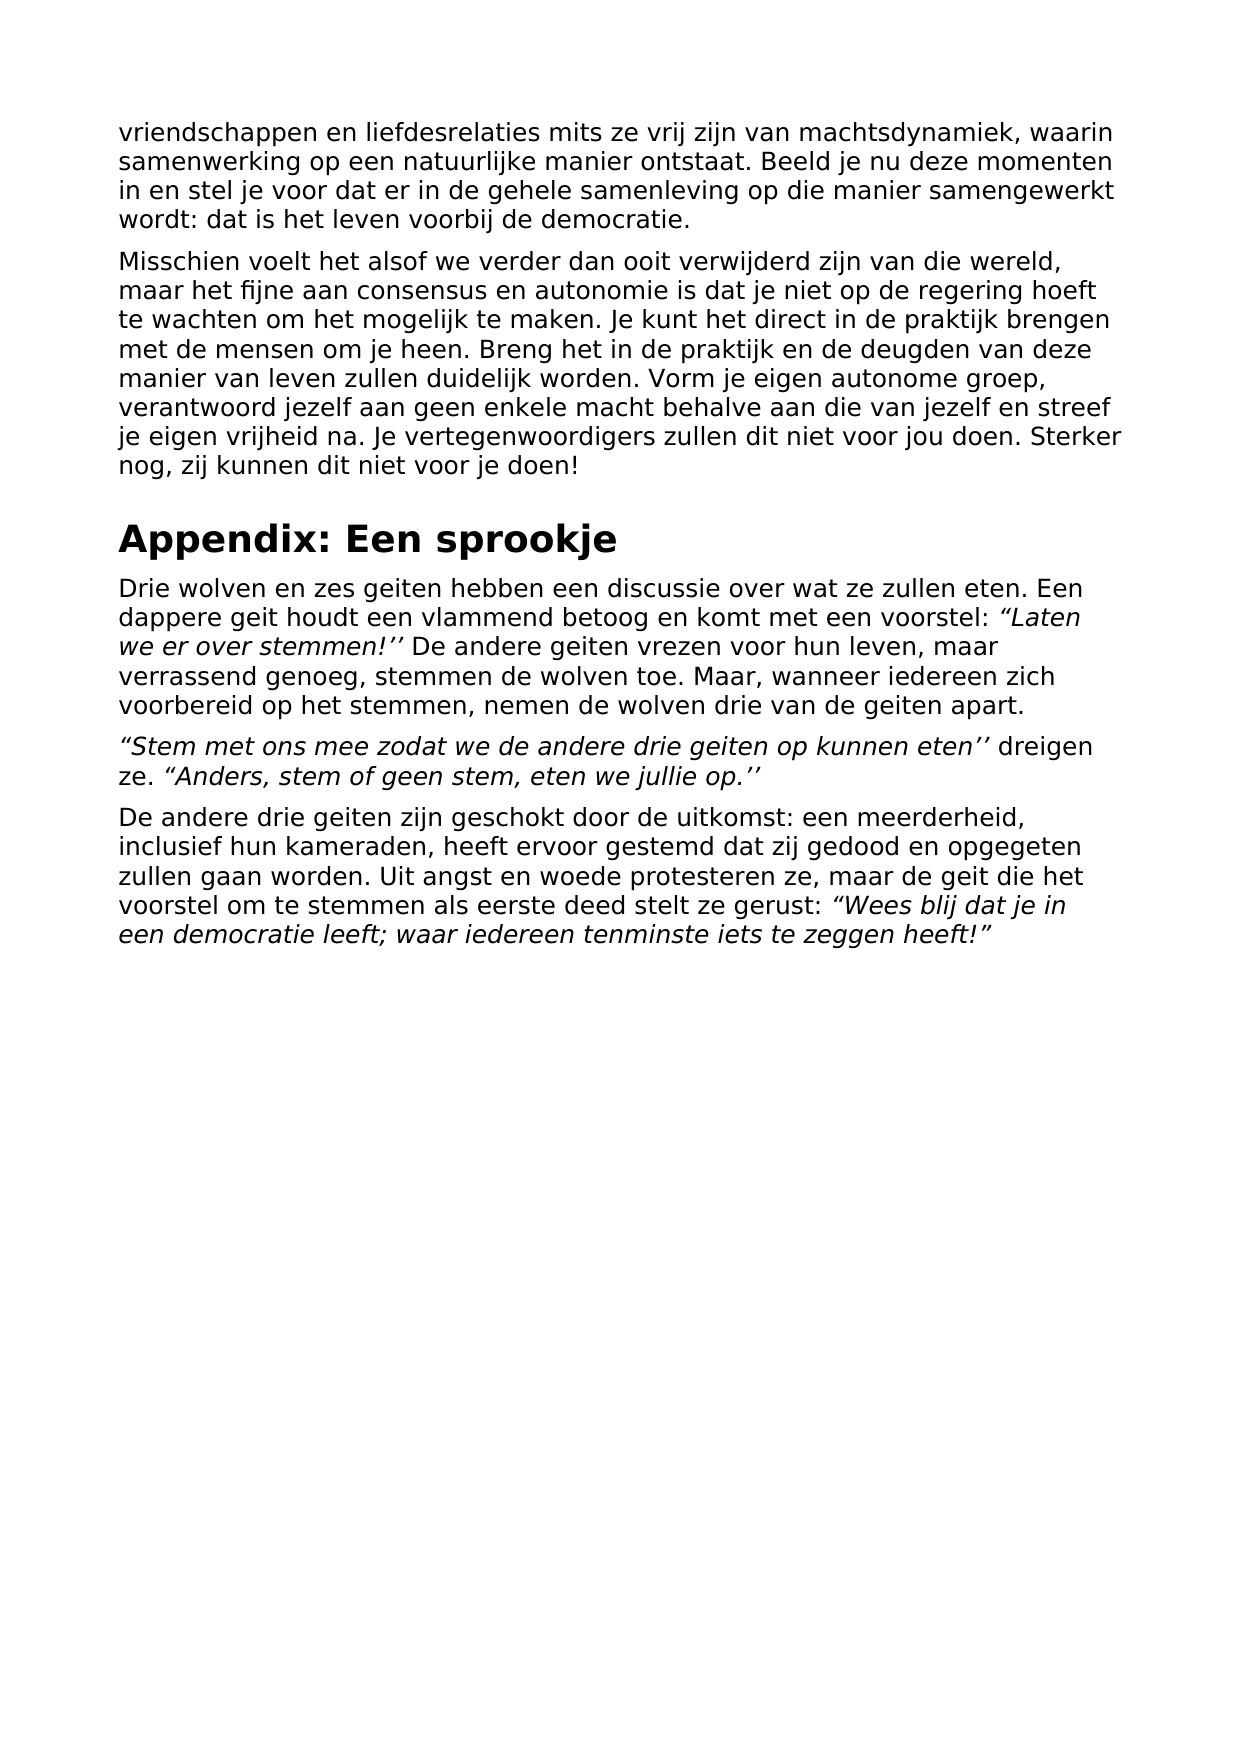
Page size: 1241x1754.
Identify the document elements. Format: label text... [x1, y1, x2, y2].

subtitle Appendix: Een sprookje [118, 518, 1122, 562]
text “Stem met ons mee zodat we de andere drie geiten op kunnen eten’’ dreigen ze. “Anders, stem of geen stem, eten we jullie op.’’ [118, 733, 1122, 791]
text vriendschappen en liefdesrelaties mits ze vrij zijn van machtsdynamiek, waarin samenwerking op een natuurlijke manier ontstaat. Beeld je nu deze momenten in en stel je voor dat er in de gehele samenleving op die manier samengewerkt wordt: dat is het leven voorbij de democratie. [118, 118, 1122, 235]
text Drie wolven en zes geiten hebben een discussie over wat ze zullen eten. Een dappere geit houdt een vlammend betoog en komt met een voorstel: “Laten we er over stemmen!’’ De andere geiten vrezen voor hun leven, maar verrassend genoeg, stemmen de wolven toe. Maar, wanneer iedereen zich voorbereid op het stemmen, nemen de wolven drie van de geiten apart. [118, 574, 1122, 720]
text De andere drie geiten zijn geschokt door de uitkomst: een meerderheid, inclusief hun kameraden, heeft ervoor gestemd dat zij gedood en opgegeten zullen gaan worden. Uit angst en woede protesteren ze, maar de geit die het voorstel om te stemmen als eerste deed stelt ze gerust: “Wees blij dat je in een democratie leeft; waar iedereen tenminste iets te zeggen heeft!” [118, 803, 1122, 949]
text Misschien voelt het alsof we verder dan ooit verwijderd zijn van die wereld, maar het fijne aan consensus en autonomie is dat je niet op de regering hoeft te wachten om het mogelijk te maken. Je kunt het direct in de praktijk brengen met de mensen om je heen. Breng het in de praktijk en de deugden van deze manier van leven zullen duidelijk worden. Vorm je eigen autonome groep, verantwoord jezelf aan geen enkele macht behalve aan die van jezelf en streef je eigen vrijheid na. Je vertegenwoordigers zullen dit niet voor jou doen. Sterker nog, zij kunnen dit niet voor je doen! [118, 247, 1122, 481]
